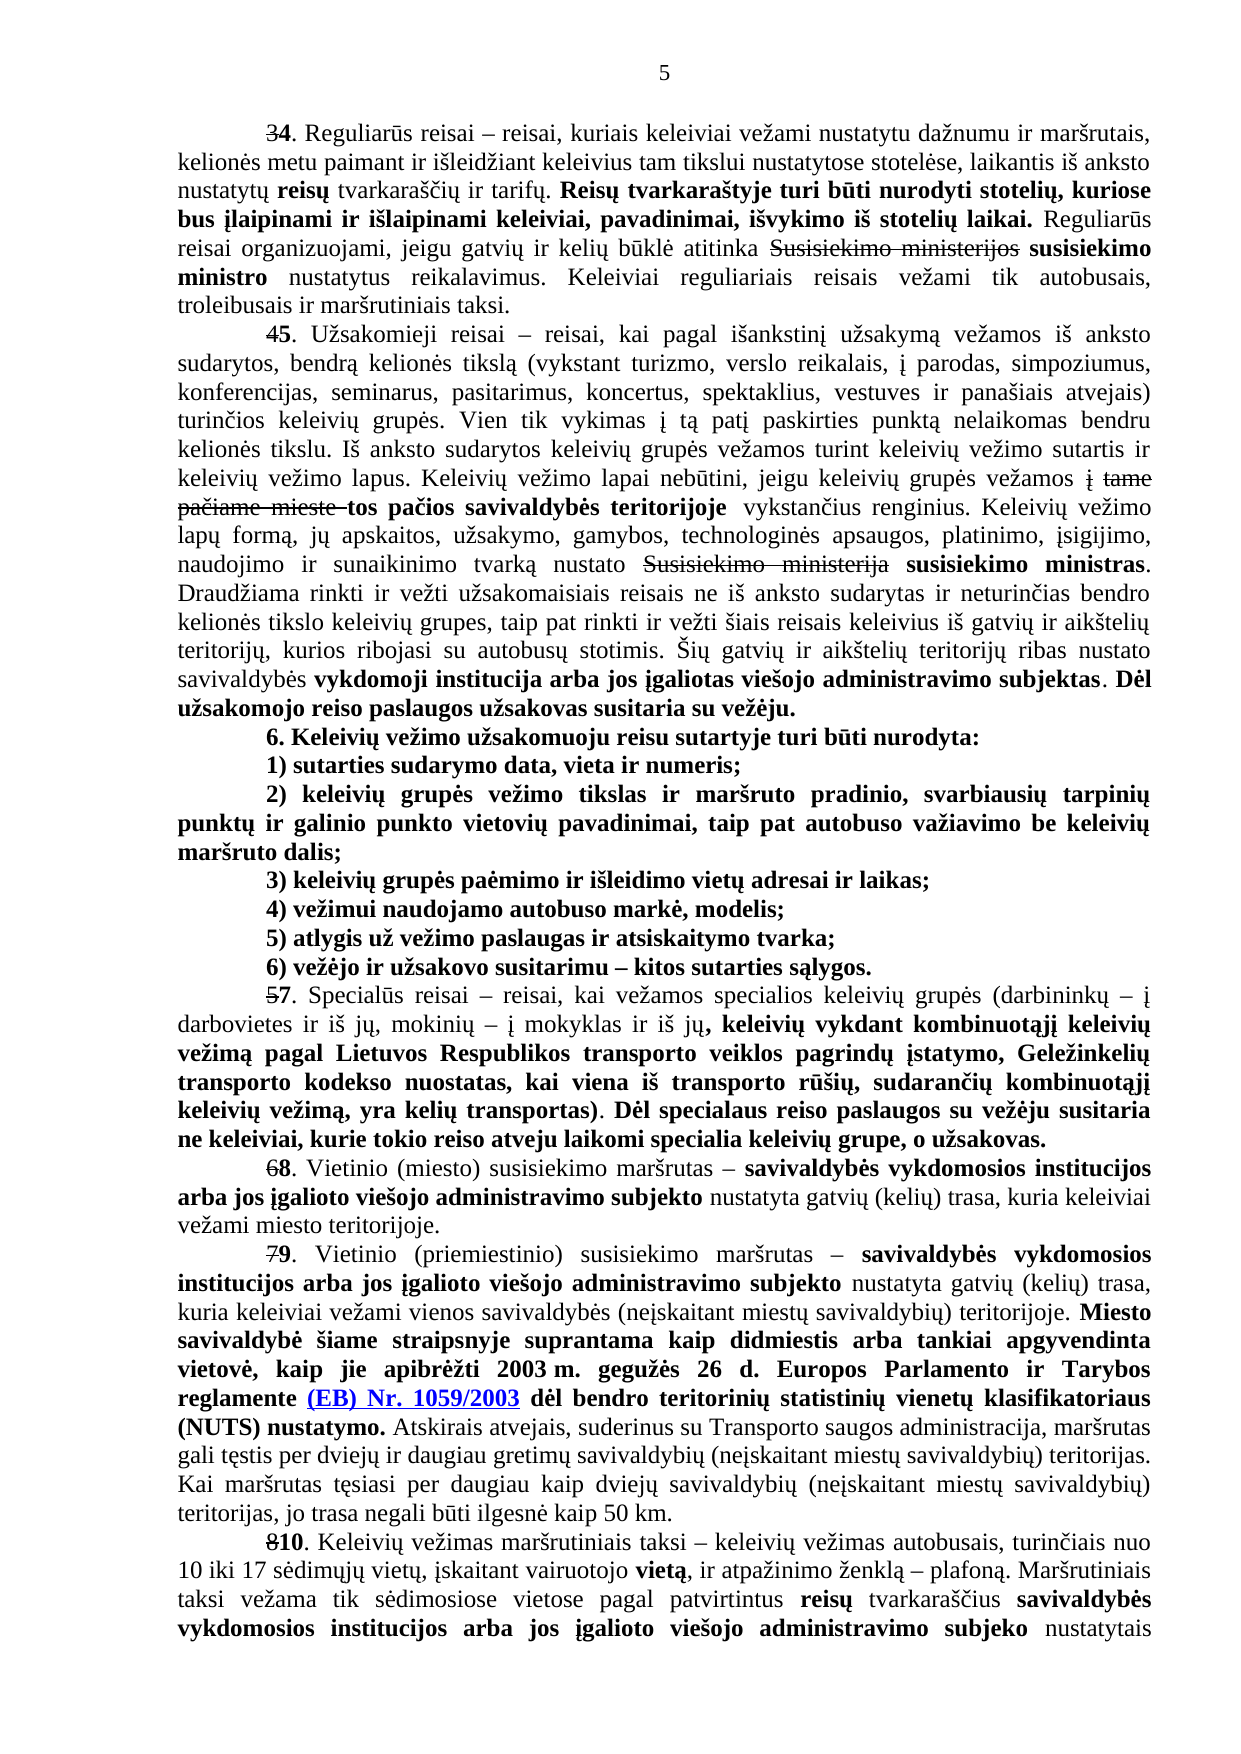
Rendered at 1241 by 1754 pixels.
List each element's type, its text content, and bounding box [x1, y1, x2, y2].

text 45. Užsakomieji reisai – reisai, kai pagal išankstinį užsakymą vežamos iš anksto sudarytos, bendrą kelionės tikslą (vykstant turizmo, verslo reikalais, į parodas, simpoziumus, konferencijas, seminarus, pasitarimus, koncertus, spektaklius, vestuves ir panašiais atvejais) turinčios keleivių grupės. Vien tik vykimas į tą patį paskirties punktą nelaikomas bendru kelionės tikslu. Iš anksto sudarytos keleivių grupės vežamos turint keleivių vežimo sutartis ir keleivių vežimo lapus. Keleivių vežimo lapai nebūtini, jeigu keleivių grupės vežamos į tame pačiame mieste tos pačios savivaldybės teritorijoje vykstančius renginius. Keleivių vežimo lapų formą, jų apskaitos, užsakymo, gamybos, technologinės apsaugos, platinimo, įsigijimo, naudojimo ir sunaikinimo tvarką nustato Susisiekimo ministerija susisiekimo ministras. Draudžiama rinkti ir vežti užsakomaisiais reisais ne iš anksto sudarytas ir neturinčias bendro kelionės tikslo keleivių grupes, taip pat rinkti ir vežti šiais reisais keleivius iš gatvių ir aikštelių teritorijų, kurios ribojasi su autobusų stotimis. Šių gatvių ir aikštelių teritorijų ribas nustato savivaldybės vykdomoji institucija arba jos įgaliotas viešojo administravimo subjektas. Dėl užsakomojo reiso paslaugos užsakovas susitaria su vežėju. [177, 319, 1152, 722]
text 57. Specialūs reisai – reisai, kai vežamos specialios keleivių grupės (darbininkų – į darbovietes ir iš jų, mokinių – į mokyklas ir iš jų, keleivių vykdant kombinuotąjį keleivių vežimą pagal Lietuvos Respublikos transporto veiklos pagrindų įstatymo, Geležinkelių transporto kodekso nuostatas, kai viena iš transporto rūšių, sudarančių kombinuotąjį keleivių vežimą, yra kelių transportas). Dėl specialaus reiso paslaugos su vežėju susitaria ne keleiviai, kurie tokio reiso atveju laikomi specialia keleivių grupe, o užsakovas. [177, 981, 1152, 1153]
text 810. Keleivių vežimas maršrutiniais taksi – keleivių vežimas autobusais, turinčiais nuo 10 iki 17 sėdimųjų vietų, įskaitant vairuotojo vietą, ir atpažinimo ženklą – plafoną. Maršrutiniais taksi vežama tik sėdimosiose vietose pagal patvirtintus reisų tvarkaraščius savivaldybės vykdomosios institucijos arba jos įgalioto viešojo administravimo subjeko nustatytais [177, 1527, 1152, 1642]
text 79. Vietinio (priemiestinio) susisiekimo maršrutas – savivaldybės vykdomosios institucijos arba jos įgalioto viešojo administravimo subjekto nustatyta gatvių (kelių) trasa, kuria keleiviai vežami vienos savivaldybės (neįskaitant miestų savivaldybių) teritorijoje. Miesto savivaldybė šiame straipsnyje suprantama kaip didmiestis arba tankiai apgyvendinta vietovė, kaip jie apibrėžti 2003 m. gegužės 26 d. Europos Parlamento ir Tarybos reglamente (EB) Nr. 1059/2003 dėl bendro teritorinių statistinių vienetų klasifikatoriaus (NUTS) nustatymo. Atskirais atvejais, suderinus su Transporto saugos administracija, maršrutas gali tęstis per dviejų ir daugiau gretimų savivaldybių (neįskaitant miestų savivaldybių) teritorijas. Kai maršrutas tęsiasi per daugiau kaip dviejų savivaldybių (neįskaitant miestų savivaldybių) teritorijas, jo trasa negali būti ilgesnė kaip 50 km. [177, 1239, 1152, 1527]
text 4) vežimui naudojamo autobuso markė, modelis; [177, 894, 1152, 923]
text 6) vežėjo ir užsakovo susitarimu – kitos sutarties sąlygos. [177, 952, 1152, 981]
text 6. Keleivių vežimo užsakomuoju reisu sutartyje turi būti nurodyta: [177, 722, 1152, 751]
text 2) keleivių grupės vežimo tikslas ir maršruto pradinio, svarbiausių tarpinių punktų ir galinio punkto vietovių pavadinimai, taip pat autobuso važiavimo be keleivių maršruto dalis; [177, 779, 1152, 866]
text 3) keleivių grupės paėmimo ir išleidimo vietų adresai ir laikas; [177, 866, 1152, 894]
text 34. Reguliarūs reisai – reisai, kuriais keleiviai vežami nustatytu dažnumu ir maršrutais, kelionės metu paimant ir išleidžiant keleivius tam tikslui nustatytose stotelėse, laikantis iš anksto nustatytų reisų tvarkaraščių ir tarifų. Reisų tvarkaraštyje turi būti nurodyti stotelių, kuriose bus įlaipinami ir išlaipinami keleiviai, pavadinimai, išvykimo iš stotelių laikai. Reguliarūs reisai organizuojami, jeigu gatvių ir kelių būklė atitinka Susisiekimo ministerijos susisiekimo ministro nustatytus reikalavimus. Keleiviai reguliariais reisais vežami tik autobusais, troleibusais ir maršrutiniais taksi. [177, 118, 1152, 319]
text 68. Vietinio (miesto) susisiekimo maršrutas – savivaldybės vykdomosios institucijos arba jos įgalioto viešojo administravimo subjekto nustatyta gatvių (kelių) trasa, kuria keleiviai vežami miesto teritorijoje. [177, 1153, 1152, 1239]
text 5) atlygis už vežimo paslaugas ir atsiskaitymo tvarka; [177, 923, 1152, 952]
text 1) sutarties sudarymo data, vieta ir numeris; [177, 751, 1152, 779]
